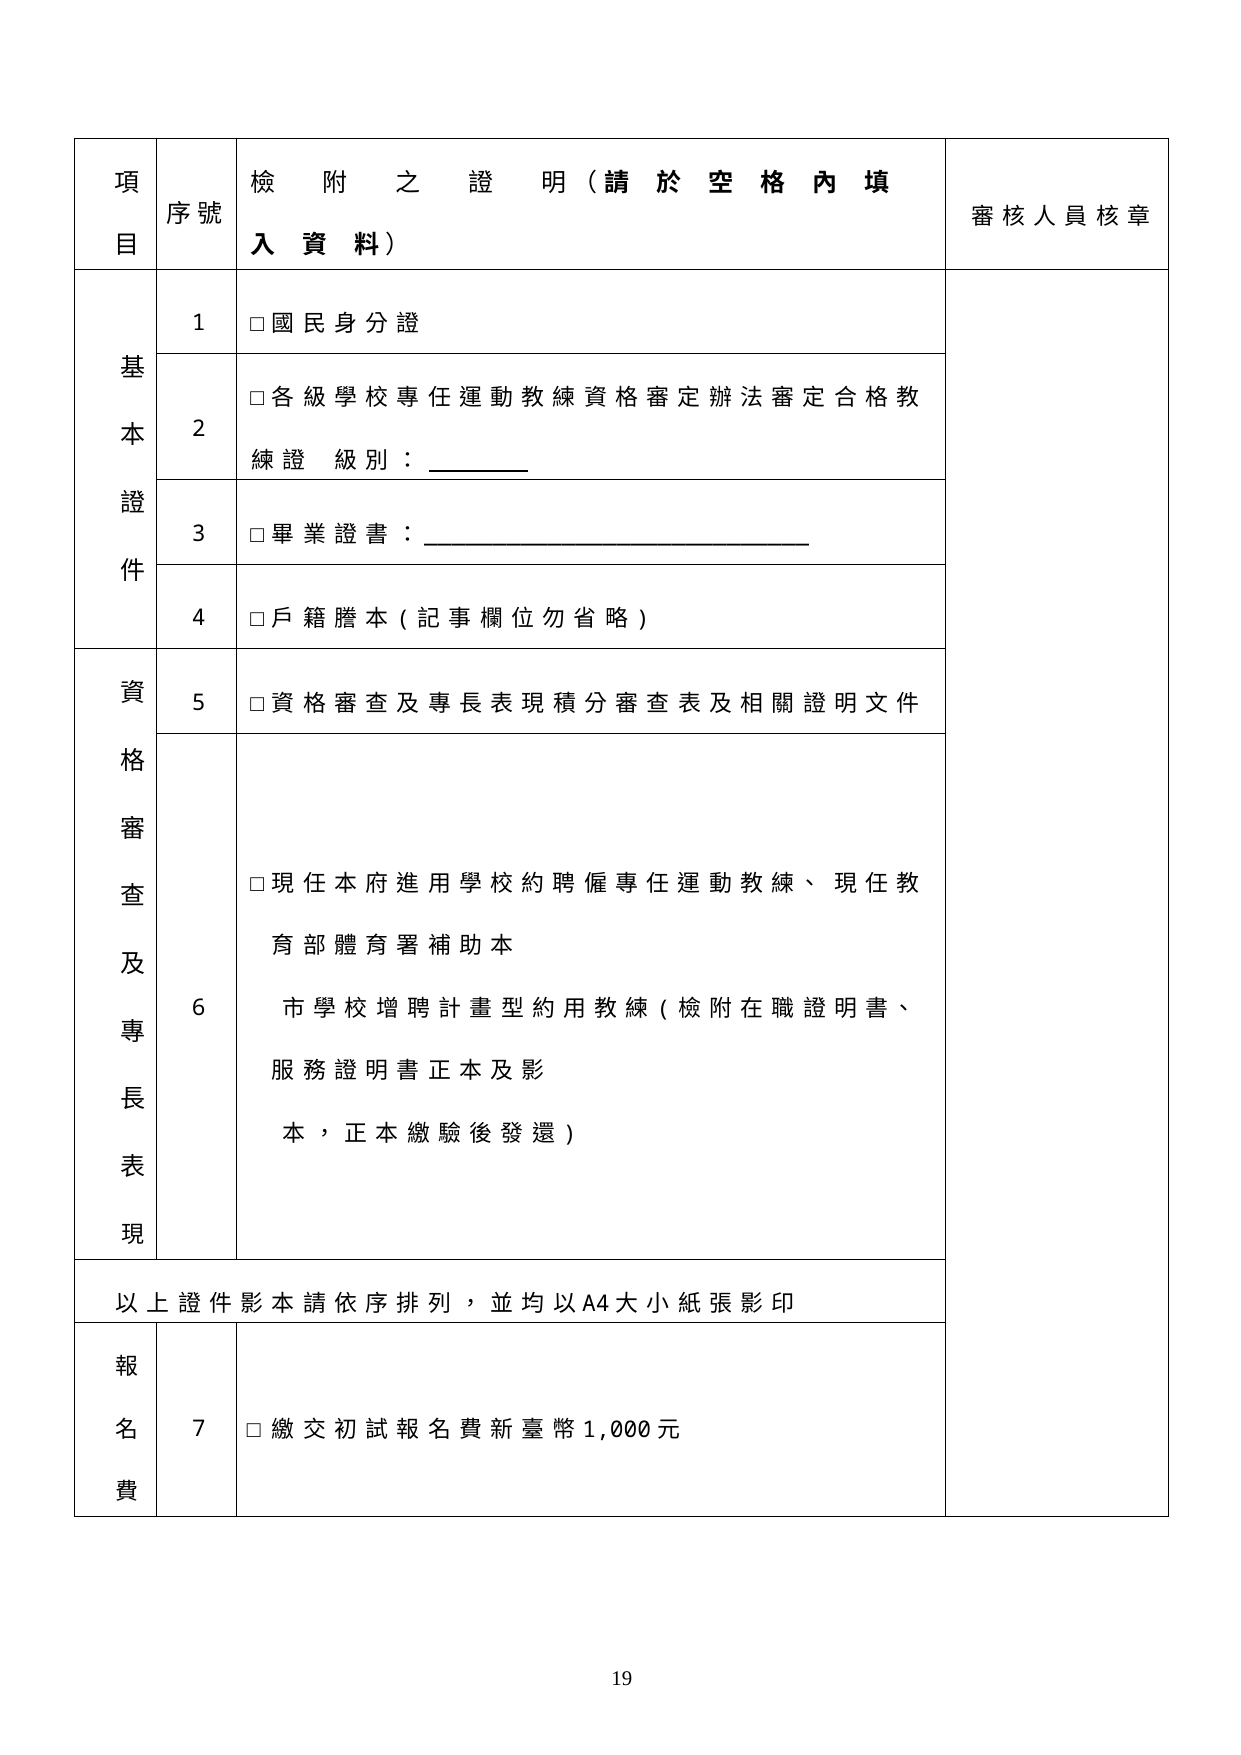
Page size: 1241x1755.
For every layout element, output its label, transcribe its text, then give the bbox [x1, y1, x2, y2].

table_cell 序號 [157, 139, 236, 269]
table_cell □各級學校專任運動教練資格審定辦法審定合格教練證 級別： [237, 354, 945, 479]
table_cell □畢業證書：____________________________ [237, 480, 945, 564]
table_cell 基 本 證 件 [75, 270, 156, 648]
table_cell 審核人員核章 [946, 139, 1168, 269]
table_cell 資 格 審 查 及 專 長 表 現 [75, 649, 156, 1258]
table_cell □國民身分證 [237, 270, 945, 353]
table_cell 檢 附 之 證 明（請 於 空 格 內 填 入 資 料） [237, 139, 945, 269]
table_cell 1 [157, 270, 236, 353]
table_cell 6 [157, 734, 236, 1258]
table_cell 報名費 [75, 1323, 156, 1516]
table_cell 7 [157, 1323, 236, 1516]
table_cell □戶籍謄本(記事欄位勿省略) [237, 565, 945, 648]
table_cell 5 [157, 649, 236, 732]
table_cell □資格審查及專長表現積分審查表及相關證明文件 [237, 649, 945, 732]
table_cell 繳交初試報名費新臺幣1,000元 [237, 1323, 945, 1516]
table_cell 2 [157, 354, 236, 479]
table_cell 以上證件影本請依序排列，並均以A4大小紙張影印 [75, 1260, 945, 1322]
table_cell 4 [157, 565, 236, 648]
table_cell 項目 [75, 139, 156, 269]
table_cell □現任本府進用學校約聘僱專任運動教練、現任教育部體育署補助本 市學校增聘計畫型約用教練(檢附在職證明書、服務證明書正本及影 本，正本繳驗後發還) [237, 734, 945, 1258]
table_cell 3 [157, 480, 236, 564]
table_cell [946, 270, 1168, 1516]
